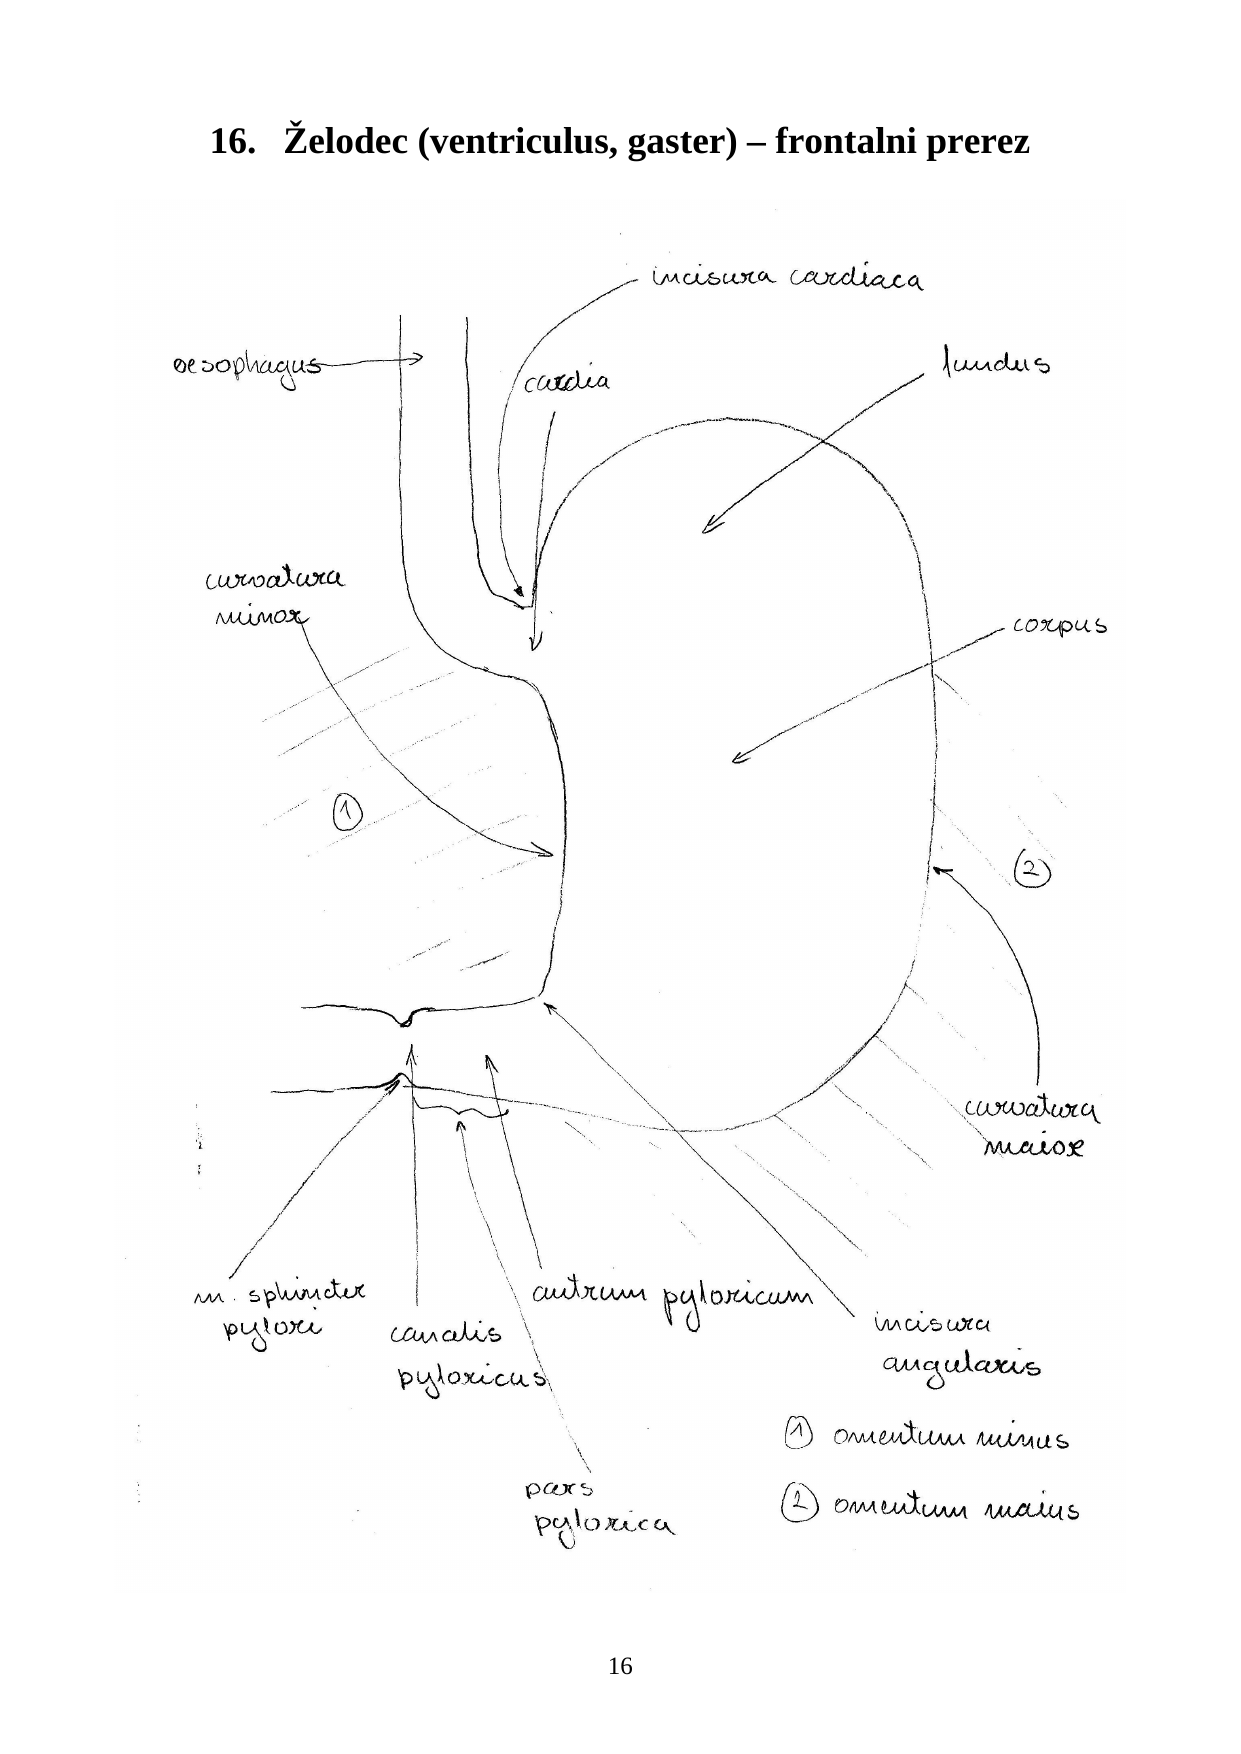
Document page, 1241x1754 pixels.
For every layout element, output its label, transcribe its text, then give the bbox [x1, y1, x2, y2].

picture [114, 199, 1126, 1593]
subtitle Želodec (ventriculus, gaster) – frontalni prerez [0, 118, 1240, 161]
